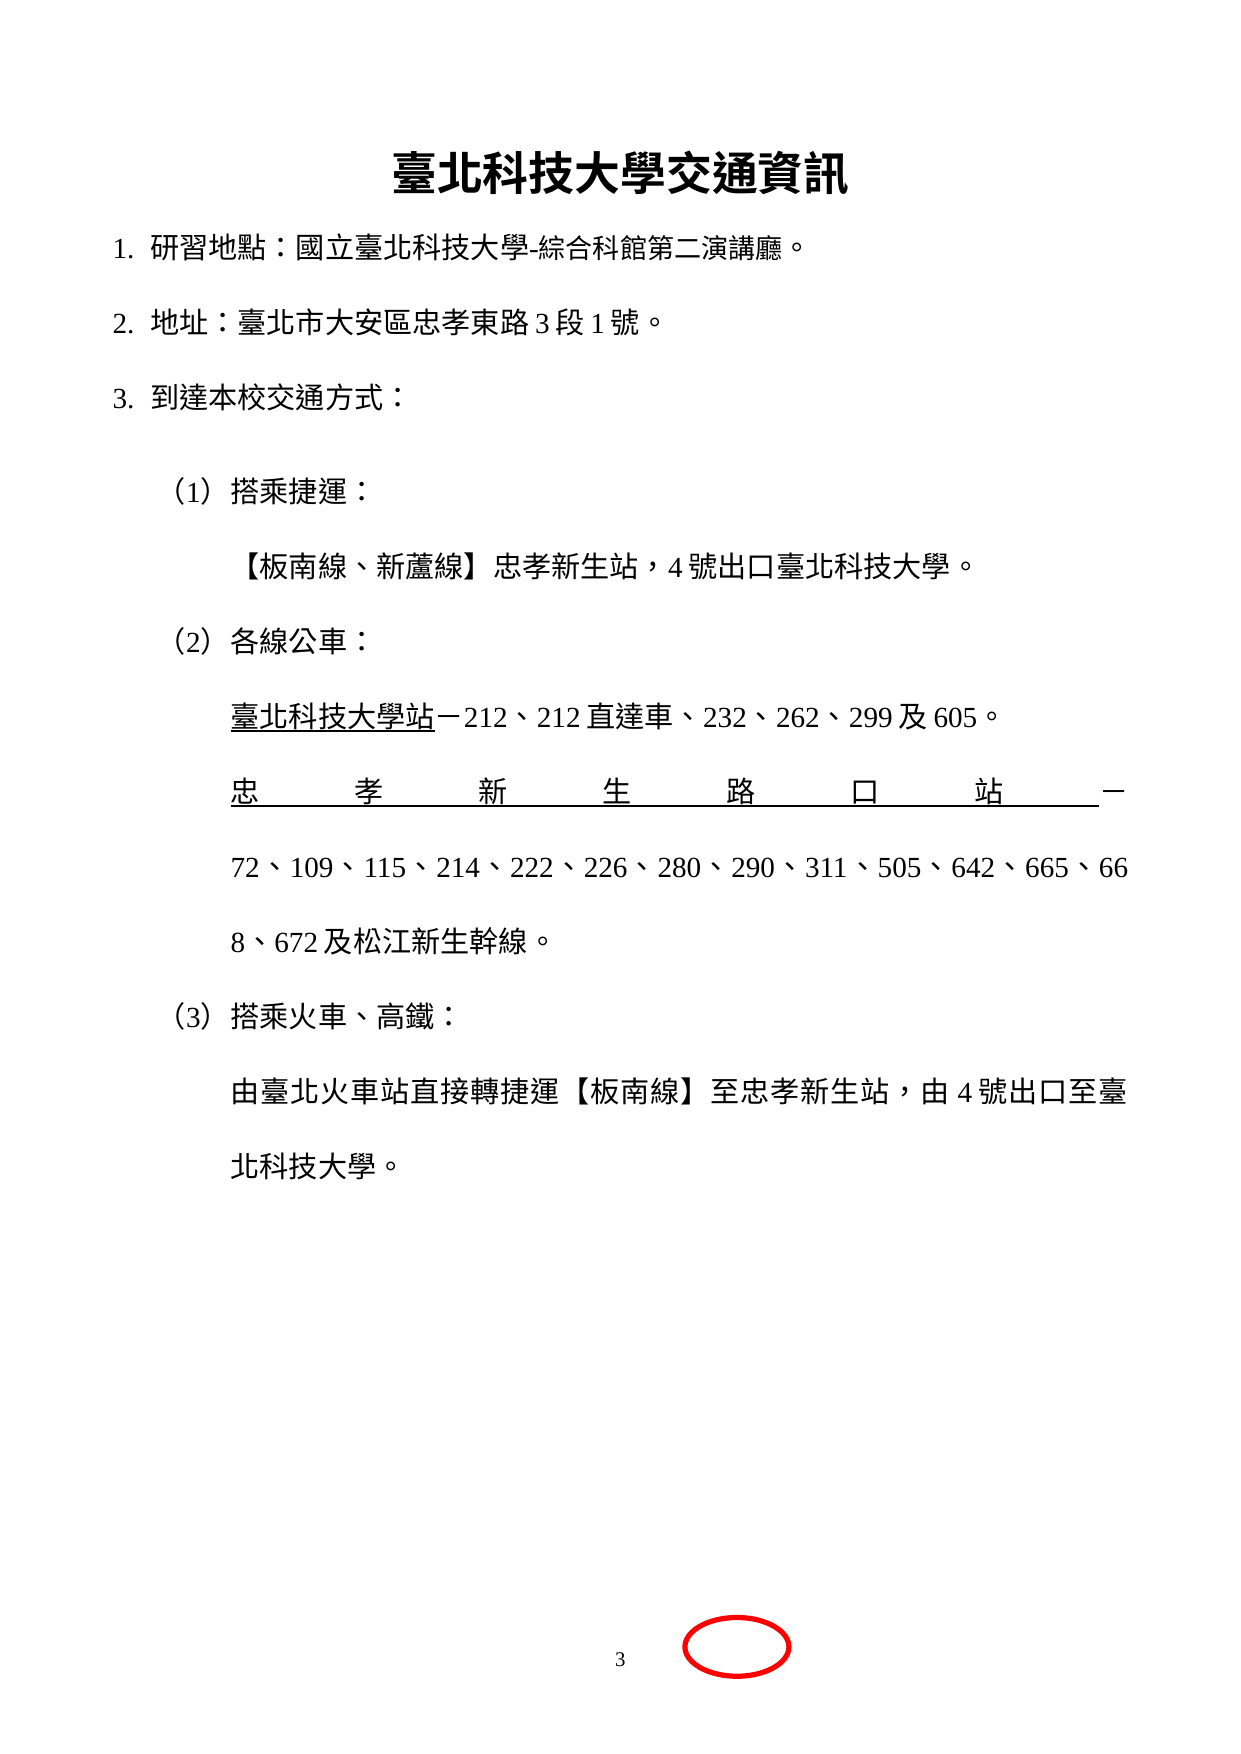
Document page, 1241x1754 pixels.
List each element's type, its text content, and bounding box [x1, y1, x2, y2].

list 忠孝新生路口站－72、109、115、214、222、226、280、290、311、505、642、665、668、672及松江新生幹線。 [230, 746, 1128, 971]
list 到達本校交通方式： [112, 352, 1128, 427]
list 由臺北火車站直接轉捷運【板南線】至忠孝新生站，由4號出口至臺北科技大學。 [230, 1046, 1128, 1196]
list 各線公車： [157, 596, 1128, 671]
list 臺北科技大學站－212、212直達車、232、262、299及605。 [230, 671, 1128, 746]
list 地址：臺北市大安區忠孝東路3段1號。 [112, 277, 1128, 352]
list 研習地點：國立臺北科技大學-綜合科館第二演講廳。 [112, 202, 1128, 277]
list 【板南線、新蘆線】忠孝新生站，4號出口臺北科技大學。 [230, 521, 1128, 596]
list 搭乘火車、高鐵： [157, 971, 1128, 1046]
list 搭乘捷運： [157, 446, 1128, 521]
text 臺北科技大學交通資訊 [112, 127, 1128, 202]
